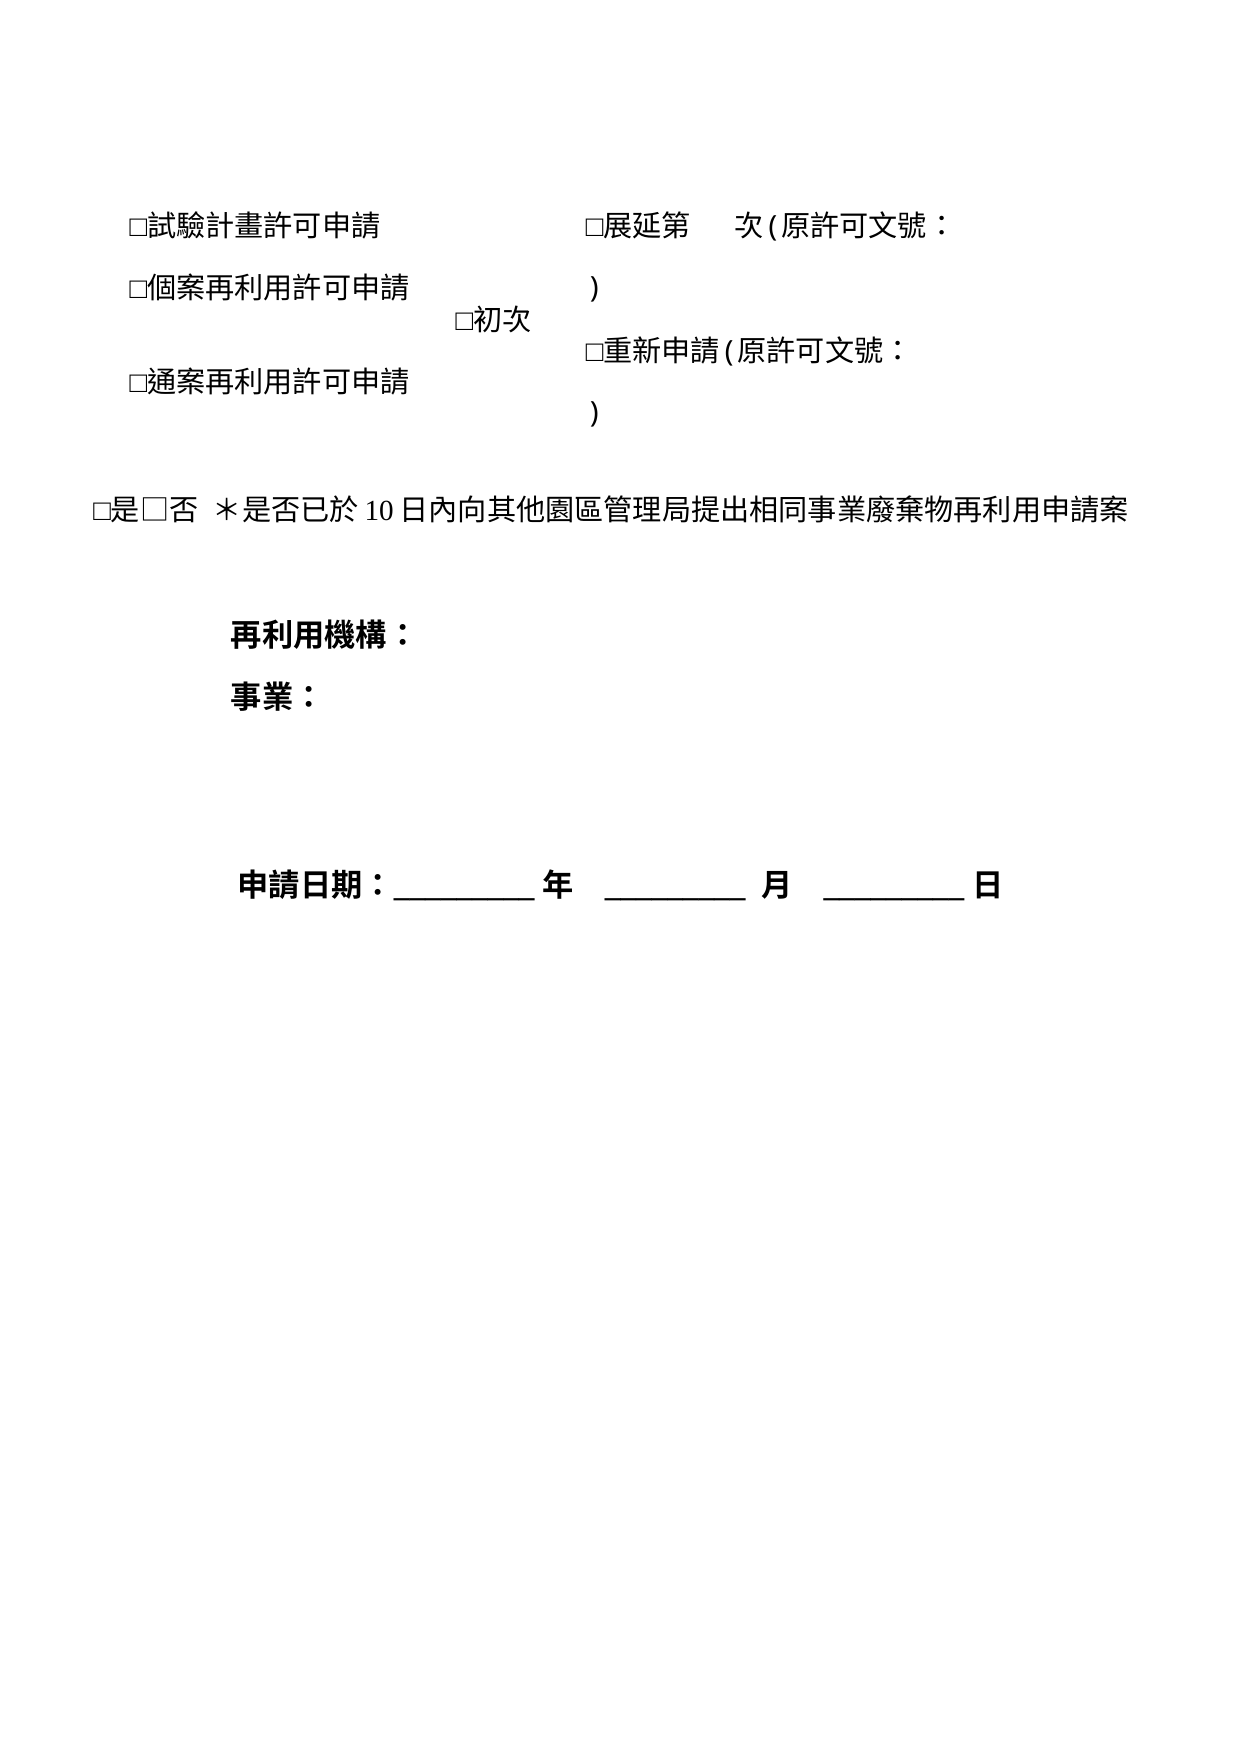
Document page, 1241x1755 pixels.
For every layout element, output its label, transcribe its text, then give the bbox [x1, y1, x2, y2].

table_header □試驗計畫許可申請 [118, 182, 444, 245]
text 事業： [231, 653, 1122, 716]
table_cell □個案再利用許可申請 [118, 245, 444, 307]
text 再利用機構： [231, 591, 1122, 653]
text 申請日期：_________ 年 _________ 月 _________ 日 [118, 841, 1122, 903]
table_header □展延第 次(原許可文號： ) □重新申請(原許可文號： ) [574, 182, 1122, 432]
table_cell □通案再利用許可申請 [118, 307, 444, 432]
text □是□否 ＊是否已於10日內向其他園區管理局提出相同事業廢棄物再利用申請案 [93, 466, 1155, 528]
table_header □初次 [444, 182, 574, 432]
